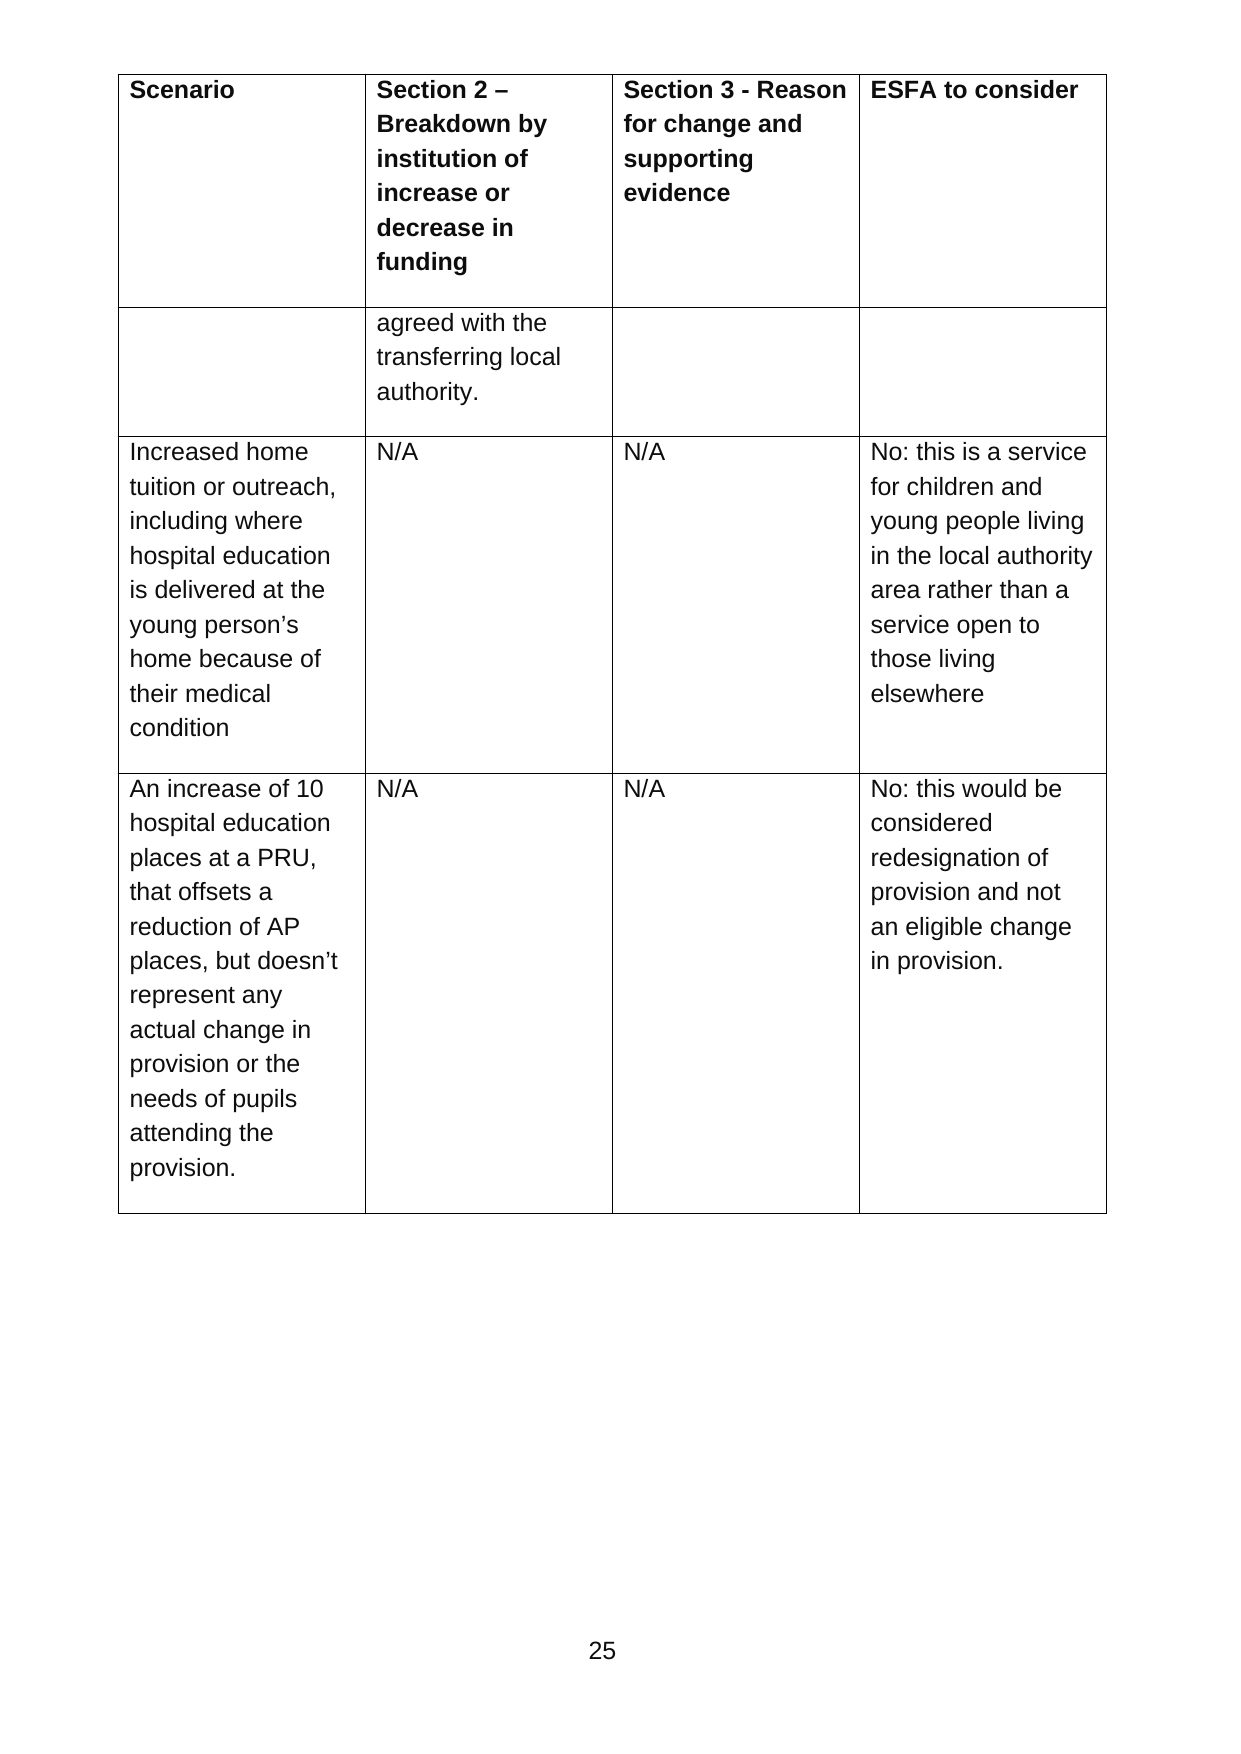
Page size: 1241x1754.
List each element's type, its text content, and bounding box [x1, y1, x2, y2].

table_cell N/A [366, 774, 612, 1212]
table_header Scenario [119, 75, 365, 307]
table_header Section 3 - Reason for change and supporting evidence [613, 75, 859, 307]
table_cell An increase of 10 hospital education places at a PRU, that offsets a reduction of AP places, but doesn’t represent any actual change in provision or the needs of pupils attending the provision. [119, 774, 365, 1212]
table_cell Increased home tuition or outreach, including where hospital education is delivered at the young person’s home because of their medical condition [119, 437, 365, 773]
table_header Section 2 – Breakdown by institution of increase or decrease in funding [366, 75, 612, 307]
table_cell agreed with the transferring local authority. [366, 308, 612, 436]
table_cell No: this would be considered redesignation of provision and not an eligible change in provision. [860, 774, 1106, 1212]
table_cell [119, 308, 365, 436]
table_cell No: this is a service for children and young people living in the local authority area rather than a service open to those living elsewhere [860, 437, 1106, 773]
table_header ESFA to consider [860, 75, 1106, 307]
table_cell [613, 308, 859, 436]
table_cell N/A [613, 437, 859, 773]
table_cell N/A [613, 774, 859, 1212]
table_cell [860, 308, 1106, 436]
table_cell N/A [366, 437, 612, 773]
